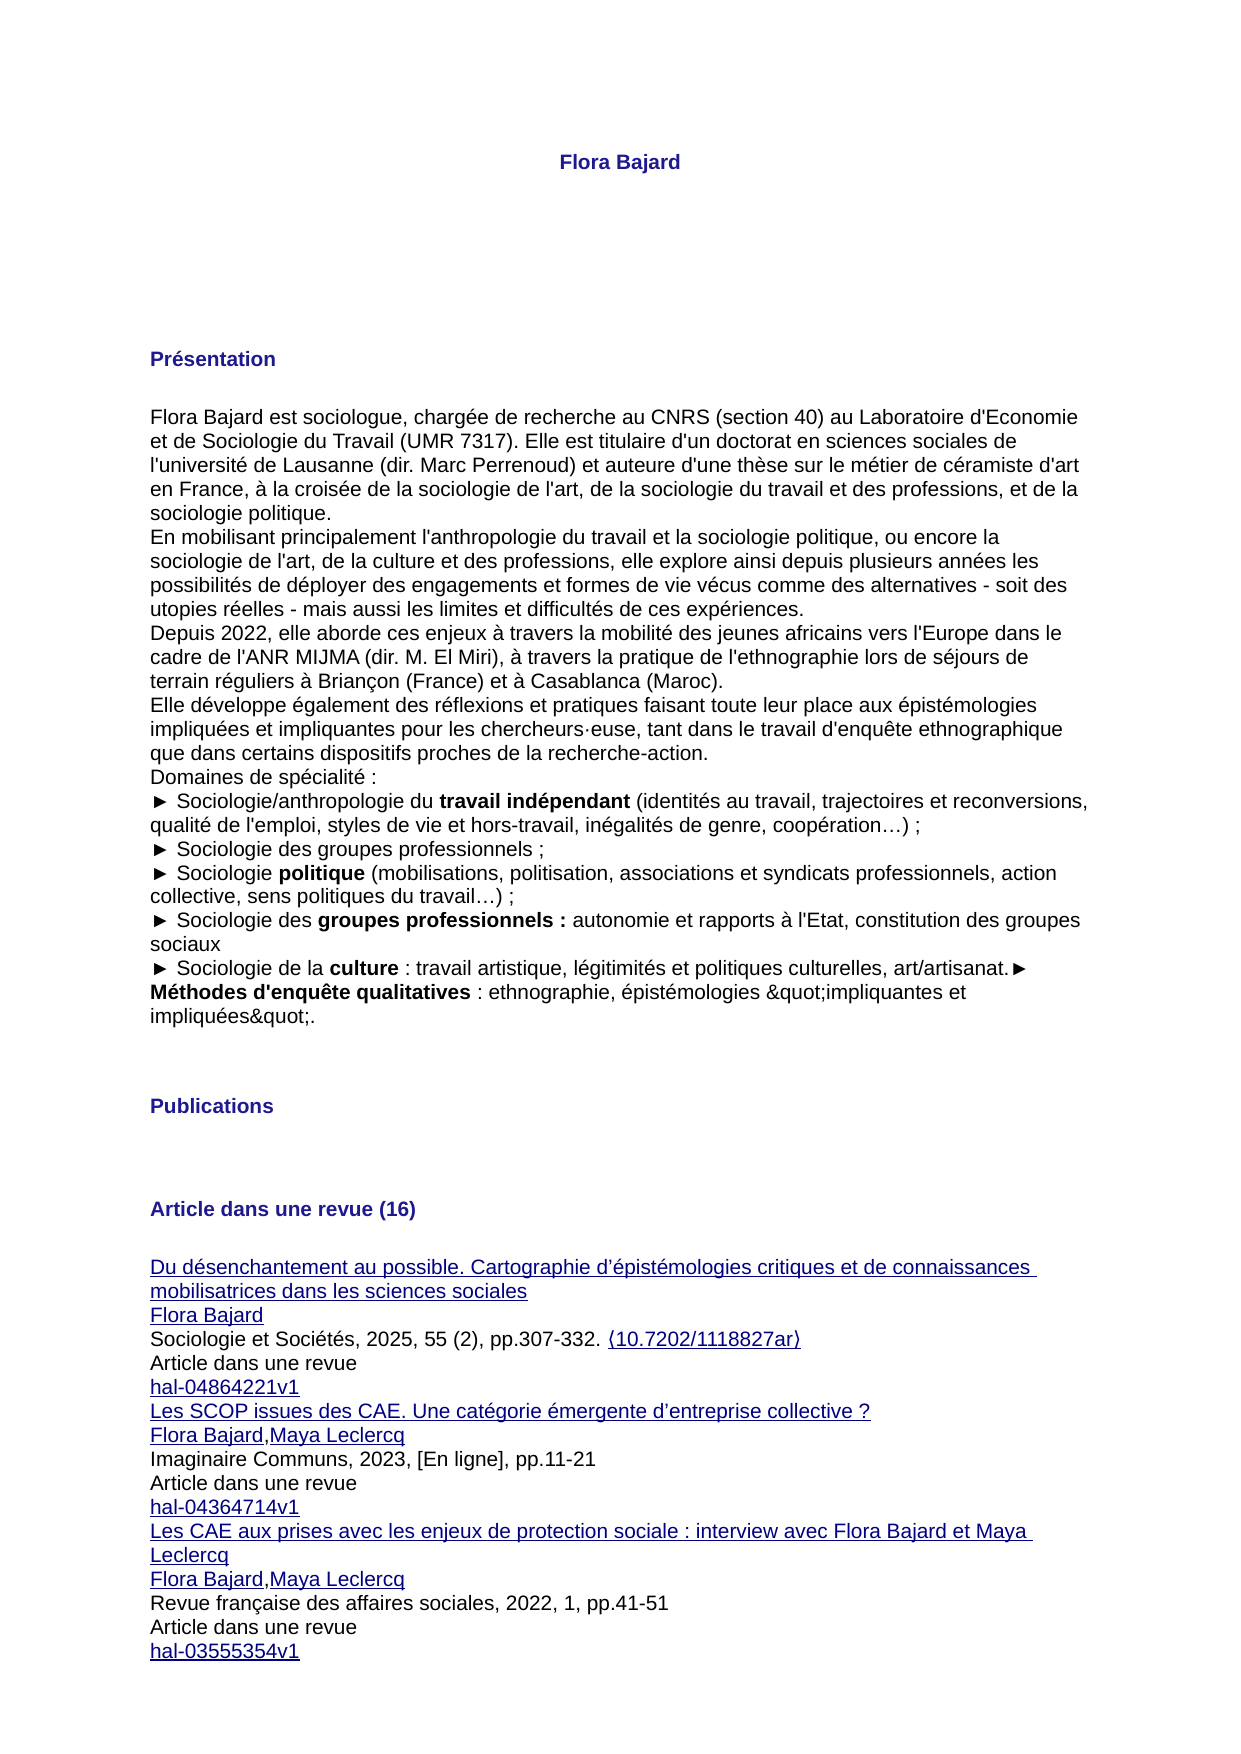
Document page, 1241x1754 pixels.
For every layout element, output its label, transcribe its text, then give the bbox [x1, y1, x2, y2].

table_header Du désenchantement au possible. Cartographie d’épistémologies critiques et de connaissances mobilisatrices dans les sciences sociales Flora Bajard Sociologie et Sociétés, 2025, 55 (2), pp.307-332. ⟨10.7202/1118827ar⟩ Article dans une revue hal-04864221v1 [150, 1255, 1090, 1399]
table_cell Les SCOP issues des CAE. Une catégorie émergente d’entreprise collective ? Flora Bajard,Maya Leclercq Imaginaire Communs, 2023, [En ligne], pp.11-21 Article dans une revue hal-04364714v1 [150, 1399, 1090, 1519]
text Elle développe également des réflexions et pratiques faisant toute leur place aux épistémologies impliquées et impliquantes pour les chercheurs·euse, tant dans le travail d'enquête ethnographique que dans certains dispositifs proches de la recherche-action. [150, 693, 1090, 764]
subtitle Présentation [150, 347, 1090, 371]
text ► Sociologie des groupes professionnels : autonomie et rapports à l'Etat, constitution des groupes sociaux [150, 908, 1090, 956]
subtitle Publications [150, 1094, 1090, 1118]
text Depuis 2022, elle aborde ces enjeux à travers la mobilité des jeunes africains vers l'Europe dans le cadre de l'ANR MIJMA (dir. M. El Miri), à travers la pratique de l'ethnographie lors de séjours de terrain réguliers à Briançon (France) et à Casablanca (Maroc). [150, 621, 1090, 693]
text ► Sociologie politique (mobilisations, politisation, associations et syndicats professionnels, action collective, sens politiques du travail…) ; [150, 860, 1090, 908]
text Domaines de spécialité : [150, 764, 1090, 788]
text Flora Bajard est sociologue, chargée de recherche au CNRS (section 40) au Laboratoire d'Economie et de Sociologie du Travail (UMR 7317). Elle est titulaire d'un doctorat en sciences sociales de l'université de Lausanne (dir. Marc Perrenoud) et auteure d'une thèse sur le métier de céramiste d'art en France, à la croisée de la sociologie de l'art, de la sociologie du travail et des professions, et de la sociologie politique. [150, 405, 1090, 525]
table_cell Les CAE aux prises avec les enjeux de protection sociale : interview avec Flora Bajard et Maya Leclercq Flora Bajard,Maya Leclercq Revue française des affaires sociales, 2022, 1, pp.41-51 Article dans une revue hal-03555354v1 [150, 1519, 1090, 1662]
subtitle Flora Bajard [150, 150, 1090, 174]
text ► Sociologie/anthropologie du travail indépendant (identités au travail, trajectoires et reconversions, qualité de l'emploi, styles de vie et hors-travail, inégalités de genre, coopération…) ; [150, 788, 1090, 836]
subtitle Article dans une revue (16) [150, 1197, 1090, 1221]
text ► Sociologie des groupes professionnels ; [150, 836, 1090, 860]
text ► Sociologie de la culture : travail artistique, légitimités et politiques culturelles, art/artisanat.► Méthodes d'enquête qualitatives : ethnographie, épistémologies &quot;impliquantes et impliquées&quot;. [150, 956, 1090, 1028]
text En mobilisant principalement l'anthropologie du travail et la sociologie politique, ou encore la sociologie de l'art, de la culture et des professions, elle explore ainsi depuis plusieurs années les possibilités de déployer des engagements et formes de vie vécus comme des alternatives - soit des utopies réelles - mais aussi les limites et difficultés de ces expériences. [150, 525, 1090, 621]
